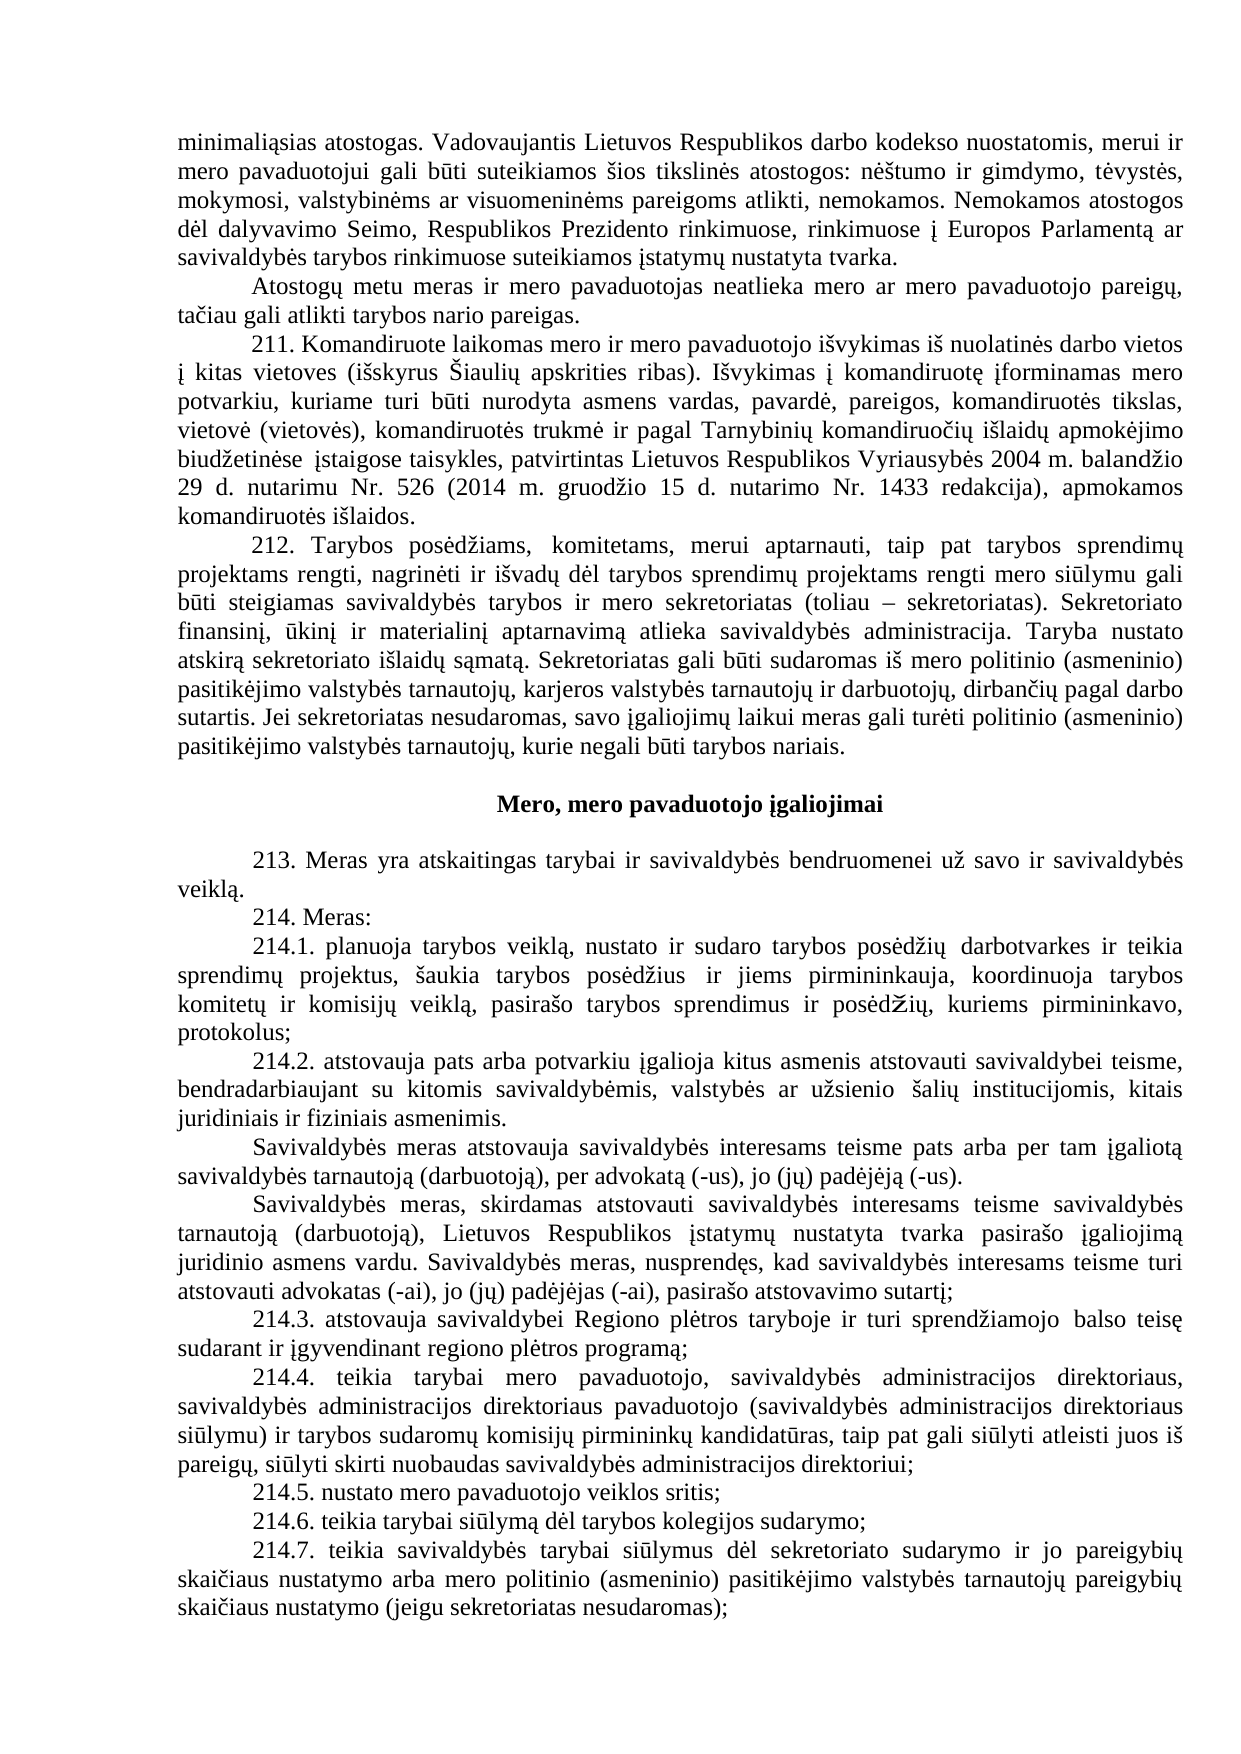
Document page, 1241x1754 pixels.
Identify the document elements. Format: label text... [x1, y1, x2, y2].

text Atostogų metu meras ir mero pavaduotojas neatlieka mero ar mero pavaduotojo pareigų, tačiau gali atlikti tarybos nario pareigas. [177, 271, 1183, 329]
text 214.3. atstovauja savivaldybei Regiono plėtros taryboje ir turi sprendžiamojo balso teisę sudarant ir įgyvendinant regiono plėtros programą; [177, 1305, 1183, 1362]
text 213. Meras yra atskaitingas tarybai ir savivaldybės bendruomenei už savo ir savivaldybės veiklą. [177, 845, 1183, 902]
text 214.7. teikia savivaldybės tarybai siūlymus dėl sekretoriato sudarymo ir jo pareigybių skaičiaus nustatymo arba mero politinio (asmeninio) pasitikėjimo valstybės tarnautojų pareigybių skaičiaus nustatymo (jeigu sekretoriatas nesudaromas); [177, 1535, 1183, 1621]
text Mero, mero pavaduotojo įgaliojimai [497, 789, 1183, 818]
text 214.1. planuoja tarybos veiklą, nustato ir sudaro tarybos posėdžių darbotvarkes ir teikia sprendimų projektus, šaukia tarybos posėdžius ir jiems pirmininkauja, koordinuoja tarybos komitetų ir komisijų veiklą, pasirašo tarybos sprendimus ir posėdžių, kuriems pirmininkavo, protokolus; [177, 931, 1183, 1046]
text 214.4. teikia tarybai mero pavaduotojo, savivaldybės administracijos direktoriaus, savivaldybės administracijos direktoriaus pavaduotojo (savivaldybės administracijos direktoriaus siūlymu) ir tarybos sudaromų komisijų pirmininkų kandidatūras, taip pat gali siūlyti atleisti juos iš pareigų, siūlyti skirti nuobaudas savivaldybės administracijos direktoriui; [177, 1362, 1183, 1477]
text 214.6. teikia tarybai siūlymą dėl tarybos kolegijos sudarymo; [177, 1506, 1183, 1535]
text 212. Tarybos posėdžiams, komitetams, merui aptarnauti, taip pat tarybos sprendimų projektams rengti, nagrinėti ir išvadų dėl tarybos sprendimų projektams rengti mero siūlymu gali būti steigiamas savivaldybės tarybos ir mero sekretoriatas (toliau – sekretoriatas). Sekretoriato finansinį, ūkinį ir materialinį aptarnavimą atlieka savivaldybės administracija. Taryba nustato atskirą sekretoriato išlaidų sąmatą. Sekretoriatas gali būti sudaromas iš mero politinio (asmeninio) pasitikėjimo valstybės tarnautojų, karjeros valstybės tarnautojų ir darbuotojų, dirbančių pagal darbo sutartis. Jei sekretoriatas nesudaromas, savo įgaliojimų laikui meras gali turėti politinio (asmeninio) pasitikėjimo valstybės tarnautojų, kurie negali būti tarybos nariais. [177, 530, 1183, 760]
text Savivaldybės meras, skirdamas atstovauti savivaldybės interesams teisme savivaldybės tarnautoją (darbuotoją), Lietuvos Respublikos įstatymų nustatyta tvarka pasirašo įgaliojimą juridinio asmens vardu. Savivaldybės meras, nusprendęs, kad savivaldybės interesams teisme turi atstovauti advokatas (-ai), jo (jų) padėjėjas (-ai), pasirašo atstovavimo sutartį; [177, 1190, 1183, 1305]
text 214.5. nustato mero pavaduotojo veiklos sritis; [177, 1477, 1183, 1506]
text 214. Meras: [177, 902, 1183, 931]
text 211. Komandiruote laikomas mero ir mero pavaduotojo išvykimas iš nuolatinės darbo vietos į kitas vietoves (išskyrus Šiaulių apskrities ribas). Išvykimas į komandiruotę įforminamas mero potvarkiu, kuriame turi būti nurodyta asmens vardas, pavardė, pareigos, komandiruotės tikslas, vietovė (vietovės), komandiruotės trukmė ir pagal Tarnybinių komandiruočių išlaidų apmokėjimo biudžetinėse įstaigose taisykles, patvirtintas Lietuvos Respublikos Vyriausybės 2004 m. balandžio 29 d. nutarimu Nr. 526 (2014 m. gruodžio 15 d. nutarimo Nr. 1433 redakcija), apmokamos komandiruotės išlaidos. [177, 329, 1183, 530]
text 214.2. atstovauja pats arba potvarkiu įgalioja kitus asmenis atstovauti savivaldybei teisme, bendradarbiaujant su kitomis savivaldybėmis, valstybės ar užsienio šalių institucijomis, kitais juridiniais ir fiziniais asmenimis. [177, 1046, 1183, 1132]
text minimaliąsias atostogas. Vadovaujantis Lietuvos Respublikos darbo kodekso nuostatomis, merui ir mero pavaduotojui gali būti suteikiamos šios tikslinės atostogos: nėštumo ir gimdymo, tėvystės, mokymosi, valstybinėms ar visuomeninėms pareigoms atlikti, nemokamos. Nemokamos atostogos dėl dalyvavimo Seimo, Respublikos Prezidento rinkimuose, rinkimuose į Europos Parlamentą ar savivaldybės tarybos rinkimuose suteikiamos įstatymų nustatyta tvarka. [177, 127, 1183, 271]
text Savivaldybės meras atstovauja savivaldybės interesams teisme pats arba per tam įgaliotą savivaldybės tarnautoją (darbuotoją), per advokatą (-us), jo (jų) padėjėją (-us). [177, 1132, 1183, 1190]
